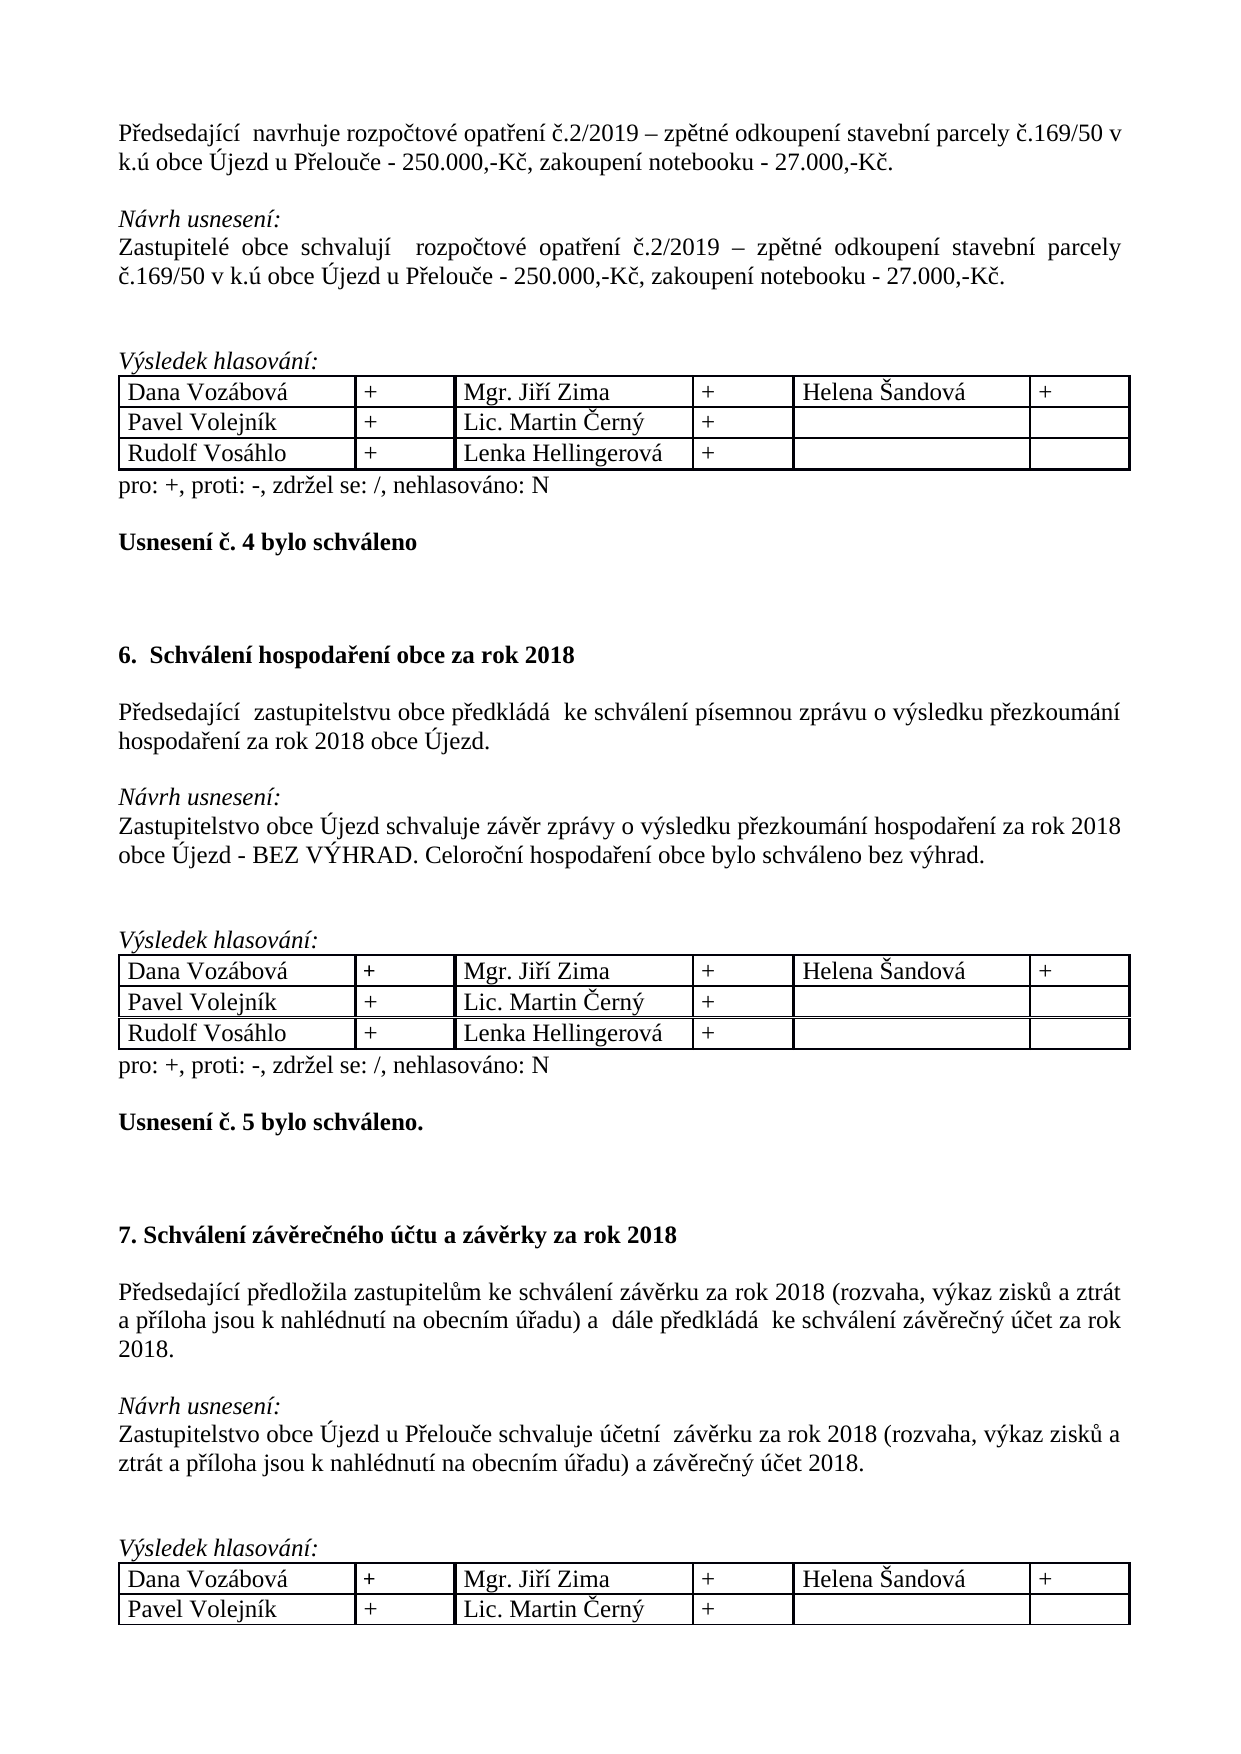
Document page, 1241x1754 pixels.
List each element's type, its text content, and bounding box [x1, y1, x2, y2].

table_header + [1031, 956, 1128, 985]
text pro: +, proti: -, zdržel se: /, nehlasováno: N [118, 1050, 1122, 1079]
text Předsedající předložila zastupitelům ke schválení závěrku za rok 2018 (rozvaha, výkaz zisků a ztrát a příloha jsou k nahlédnutí na obecním úřadu) a dále předkládá ke schválení závěrečný účet za rok 2018. [118, 1277, 1122, 1363]
text Usnesení č. 5 bylo schváleno. [118, 1107, 1122, 1136]
text Návrh usnesení: [118, 782, 1122, 811]
table_cell [795, 439, 1029, 468]
text Zastupitelstvo obce Újezd schvaluje závěr zprávy o výsledku přezkoumání hospodaření za rok 2018 obce Újezd - BEZ VÝHRAD. Celoroční hospodaření obce bylo schváleno bez výhrad. [118, 811, 1122, 869]
table_cell + [694, 1019, 792, 1048]
table_cell [795, 1595, 1029, 1624]
table_cell + [694, 408, 792, 437]
table_header + [694, 956, 792, 985]
table_header Dana Vozábová [120, 377, 354, 406]
table_cell + [357, 1595, 453, 1624]
table_header + [357, 377, 453, 406]
table_cell Pavel Volejník [120, 987, 354, 1016]
text pro: +, proti: -, zdržel se: /, nehlasováno: N [118, 471, 1122, 499]
table_header + [694, 377, 792, 406]
table_cell Pavel Volejník [120, 408, 354, 437]
text Zastupitelé obce schvalují rozpočtové opatření č.2/2019 – zpětné odkoupení stavební parcely č.169/50 v k.ú obce Újezd u Přelouče - 250.000,-Kč, zakoupení notebooku - 27.000,-Kč. [118, 232, 1122, 290]
table_header + [357, 956, 453, 985]
table_cell + [357, 1019, 453, 1048]
table_header + [1031, 377, 1128, 406]
table_header Dana Vozábová [120, 1564, 354, 1593]
table_cell [795, 1019, 1029, 1048]
table_header + [1031, 1564, 1128, 1593]
table_cell + [694, 987, 792, 1016]
text Zastupitelstvo obce Újezd u Přelouče schvaluje účetní závěrku za rok 2018 (rozvaha, výkaz zisků a ztrát a příloha jsou k nahlédnutí na obecním úřadu) a závěrečný účet 2018. [118, 1419, 1122, 1477]
table_header Helena Šandová [795, 1564, 1029, 1593]
text Výsledek hlasování: [118, 1533, 1122, 1562]
table_cell [795, 408, 1029, 437]
table_cell [1031, 1019, 1128, 1048]
table_cell Rudolf Vosáhlo [120, 439, 354, 468]
table_cell [795, 987, 1029, 1016]
table_cell + [357, 987, 453, 1016]
table_cell Lic. Martin Černý [457, 987, 692, 1016]
table_cell [1031, 1595, 1128, 1624]
table_cell + [694, 1595, 792, 1624]
table_header Mgr. Jiří Zima [457, 1564, 692, 1593]
table_header + [357, 1564, 453, 1593]
table_cell + [357, 439, 453, 468]
table_cell Pavel Volejník [120, 1595, 354, 1624]
text Usnesení č. 4 bylo schváleno [118, 527, 1122, 556]
table_header Helena Šandová [795, 377, 1029, 406]
table_header + [694, 1564, 792, 1593]
table_cell [1031, 987, 1128, 1016]
text Návrh usnesení: [118, 1391, 1122, 1419]
table_cell Lic. Martin Černý [457, 1595, 692, 1624]
table_cell Lenka Hellingerová [457, 1019, 692, 1048]
text Předsedající zastupitelstvu obce předkládá ke schválení písemnou zprávu o výsledku přezkoumání hospodaření za rok 2018 obce Újezd. [118, 697, 1122, 754]
table_cell Lenka Hellingerová [457, 439, 692, 468]
text Návrh usnesení: [118, 204, 1122, 232]
table_cell Rudolf Vosáhlo [120, 1019, 354, 1048]
text Výsledek hlasování: [118, 346, 1122, 375]
table_cell + [694, 439, 792, 468]
text Předsedající navrhuje rozpočtové opatření č.2/2019 – zpětné odkoupení stavební parcely č.169/50 v k.ú obce Újezd u Přelouče - 250.000,-Kč, zakoupení notebooku - 27.000,-Kč. [118, 118, 1122, 176]
table_header Dana Vozábová [120, 956, 354, 985]
text Výsledek hlasování: [118, 926, 1122, 954]
table_cell [1031, 439, 1128, 468]
text 7. Schválení závěrečného účtu a závěrky za rok 2018 [118, 1220, 1122, 1248]
table_cell Lic. Martin Černý [457, 408, 692, 437]
table_header Mgr. Jiří Zima [457, 377, 692, 406]
table_header Mgr. Jiří Zima [457, 956, 692, 985]
table_header Helena Šandová [795, 956, 1029, 985]
table_cell [1031, 408, 1128, 437]
table_cell + [357, 408, 453, 437]
text 6. Schválení hospodaření obce za rok 2018 [118, 640, 1122, 669]
